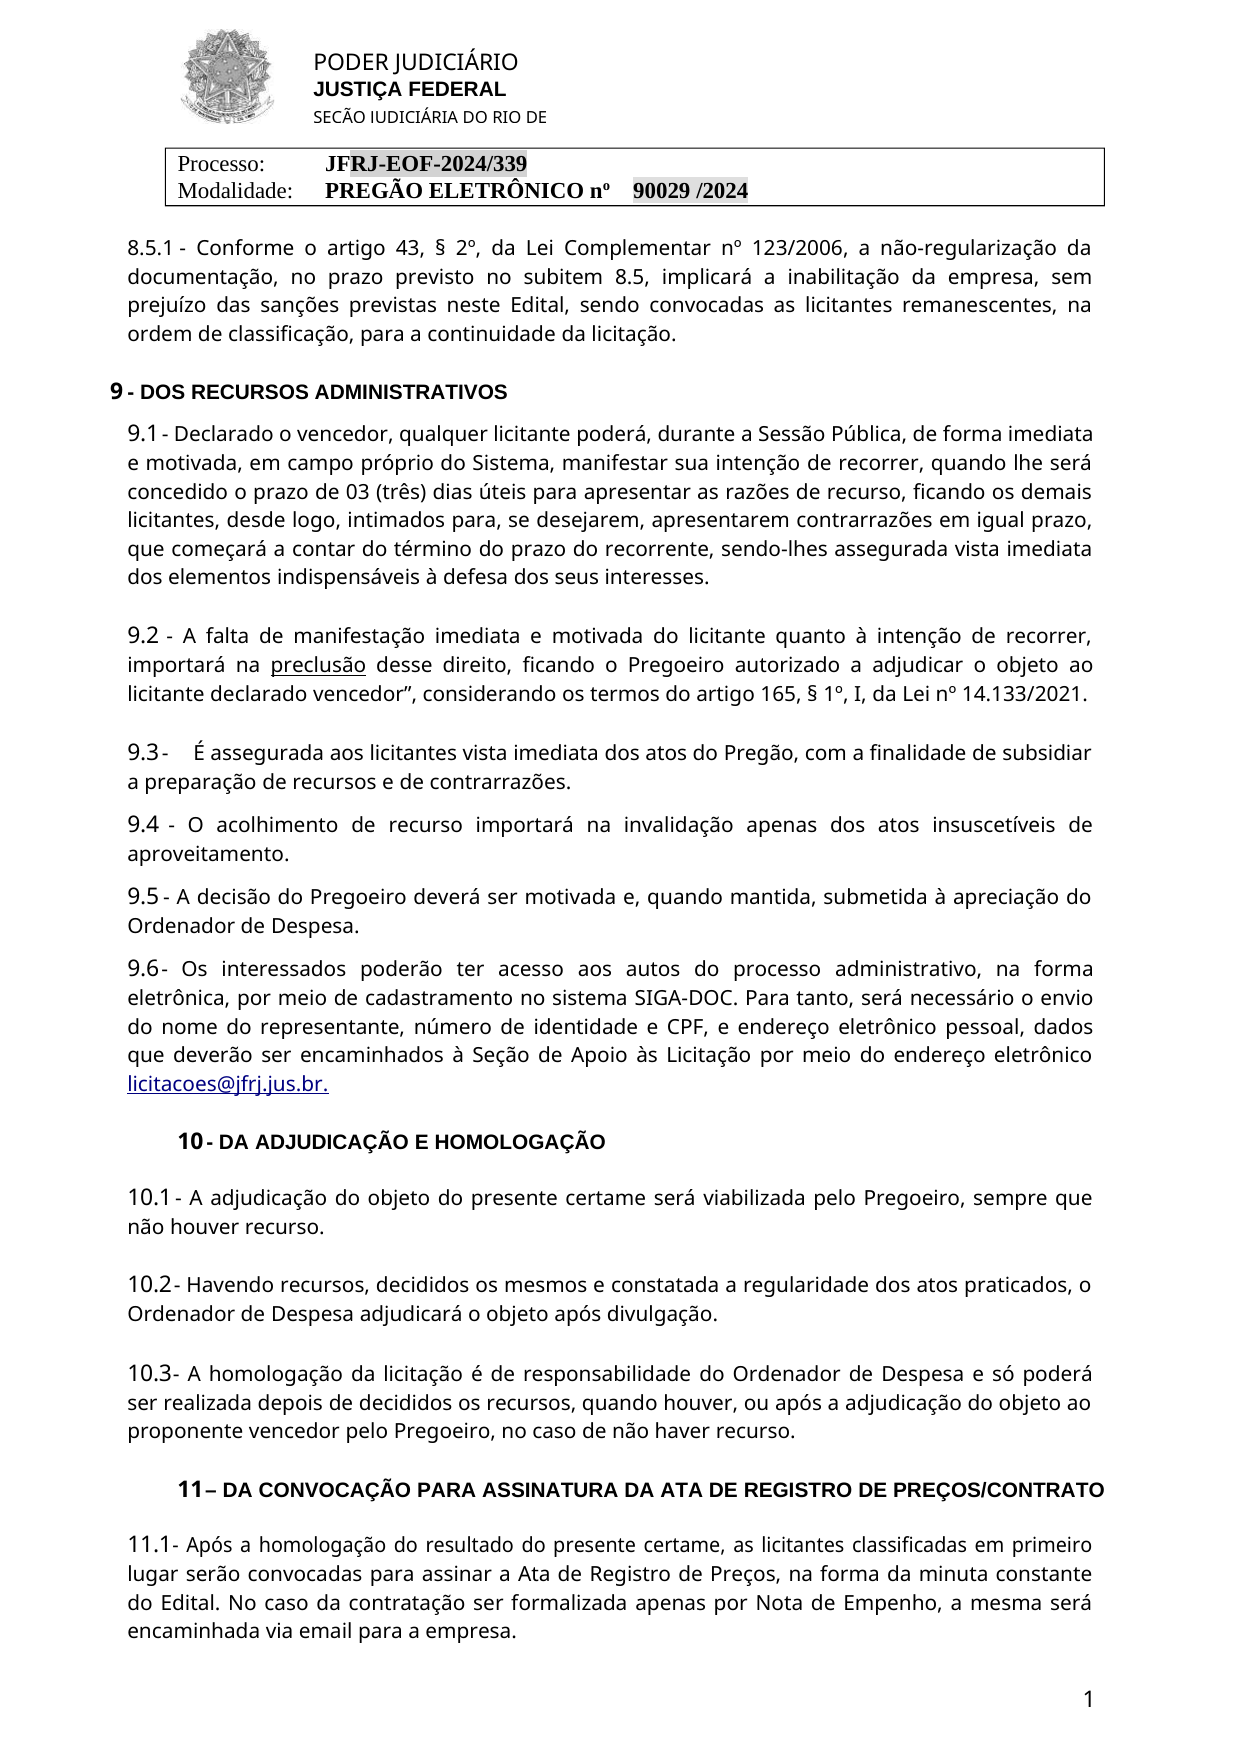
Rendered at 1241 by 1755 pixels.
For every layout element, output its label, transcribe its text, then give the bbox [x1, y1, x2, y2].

list - Declarado o vencedor, qualquer licitante poderá, durante a Sessão Pública, de forma imediata e motivada, em campo próprio do Sistema, manifestar sua intenção de recorrer, quando lhe será concedido o prazo de 03 (três) dias úteis para apresentar as razões de recurso, ficando os demais licitantes, desde logo, intimados para, se desejarem, apresentarem contrarrazões em igual prazo, que começará a contar do término do prazo do recorrente, sendo-lhes assegurada vista imediata dos elementos indispensáveis à defesa dos seus interesses. [127, 417, 1093, 591]
list - O acolhimento de recurso importará na invalidação apenas dos atos insuscetíveis de aproveitamento. [127, 808, 1093, 867]
list - Após a homologação do resultado do presente certame, as licitantes classificadas em primeiro lugar serão convocadas para assinar a Ata de Registro de Preços, na forma da minuta constante do Edital. No caso da contratação ser formalizada apenas por Nota de Empenho, a mesma será encaminhada via email para a empresa. [127, 1528, 1093, 1644]
list - DA ADJUDICAÇÃO E HOMOLOGAÇÃO [177, 1125, 1143, 1156]
list - Os interessados poderão ter acesso aos autos do processo administrativo, na forma eletrônica, por meio de cadastramento no sistema SIGA-DOC. Para tanto, será necessário o envio do nome do representante, número de identidade e CPF, e endereço eletrônico pessoal, dados que deverão ser encaminhados à Seção de Apoio às Licitação por meio do endereço eletrônico licitacoes@jfrj.jus.br. [127, 952, 1093, 1097]
list - Conforme o artigo 43, § 2º, da Lei Complementar nº 123/2006, a não-regularização da documentação, no prazo previsto no subitem 8.5, implicará a inabilitação da empresa, sem prejuízo das sanções previstas neste Edital, sendo convocadas as licitantes remanescentes, na ordem de classificação, para a continuidade da licitação. [127, 233, 1093, 347]
list - A decisão do Pregoeiro deverá ser motivada e, quando mantida, submetida à apreciação do Ordenador de Despesa. [127, 880, 1093, 939]
list - A adjudicação do objeto do presente certame será viabilizada pelo Pregoeiro, sempre que não houver recurso. [127, 1181, 1093, 1240]
list - DOS RECURSOS ADMINISTRATIVOS [110, 375, 1143, 407]
list - Havendo recursos, decididos os mesmos e constatada a regularidade dos atos praticados, o Ordenador de Despesa adjudicará o objeto após divulgação. [127, 1268, 1093, 1328]
list – DA CONVOCAÇÃO PARA ASSINATURA DA ATA DE REGISTRO DE PREÇOS/CONTRATO [177, 1473, 1143, 1504]
list - A falta de manifestação imediata e motivada do licitante quanto à intenção de recorrer, importará na preclusão desse direito, ficando o Pregoeiro autorizado a adjudicar o objeto ao licitante declarado vencedor”, considerando os termos do artigo 165, § 1º, I, da Lei nº 14.133/2021. [127, 619, 1093, 707]
list - É assegurada aos licitantes vista imediata dos atos do Pregão, com a finalidade de subsidiar a preparação de recursos e de contrarrazões. [127, 736, 1093, 795]
list - A homologação da licitação é de responsabilidade do Ordenador de Despesa e só poderá ser realizada depois de decididos os recursos, quando houver, ou após a adjudicação do objeto ao proponente vencedor pelo Pregoeiro, no caso de não haver recurso. [127, 1356, 1093, 1444]
